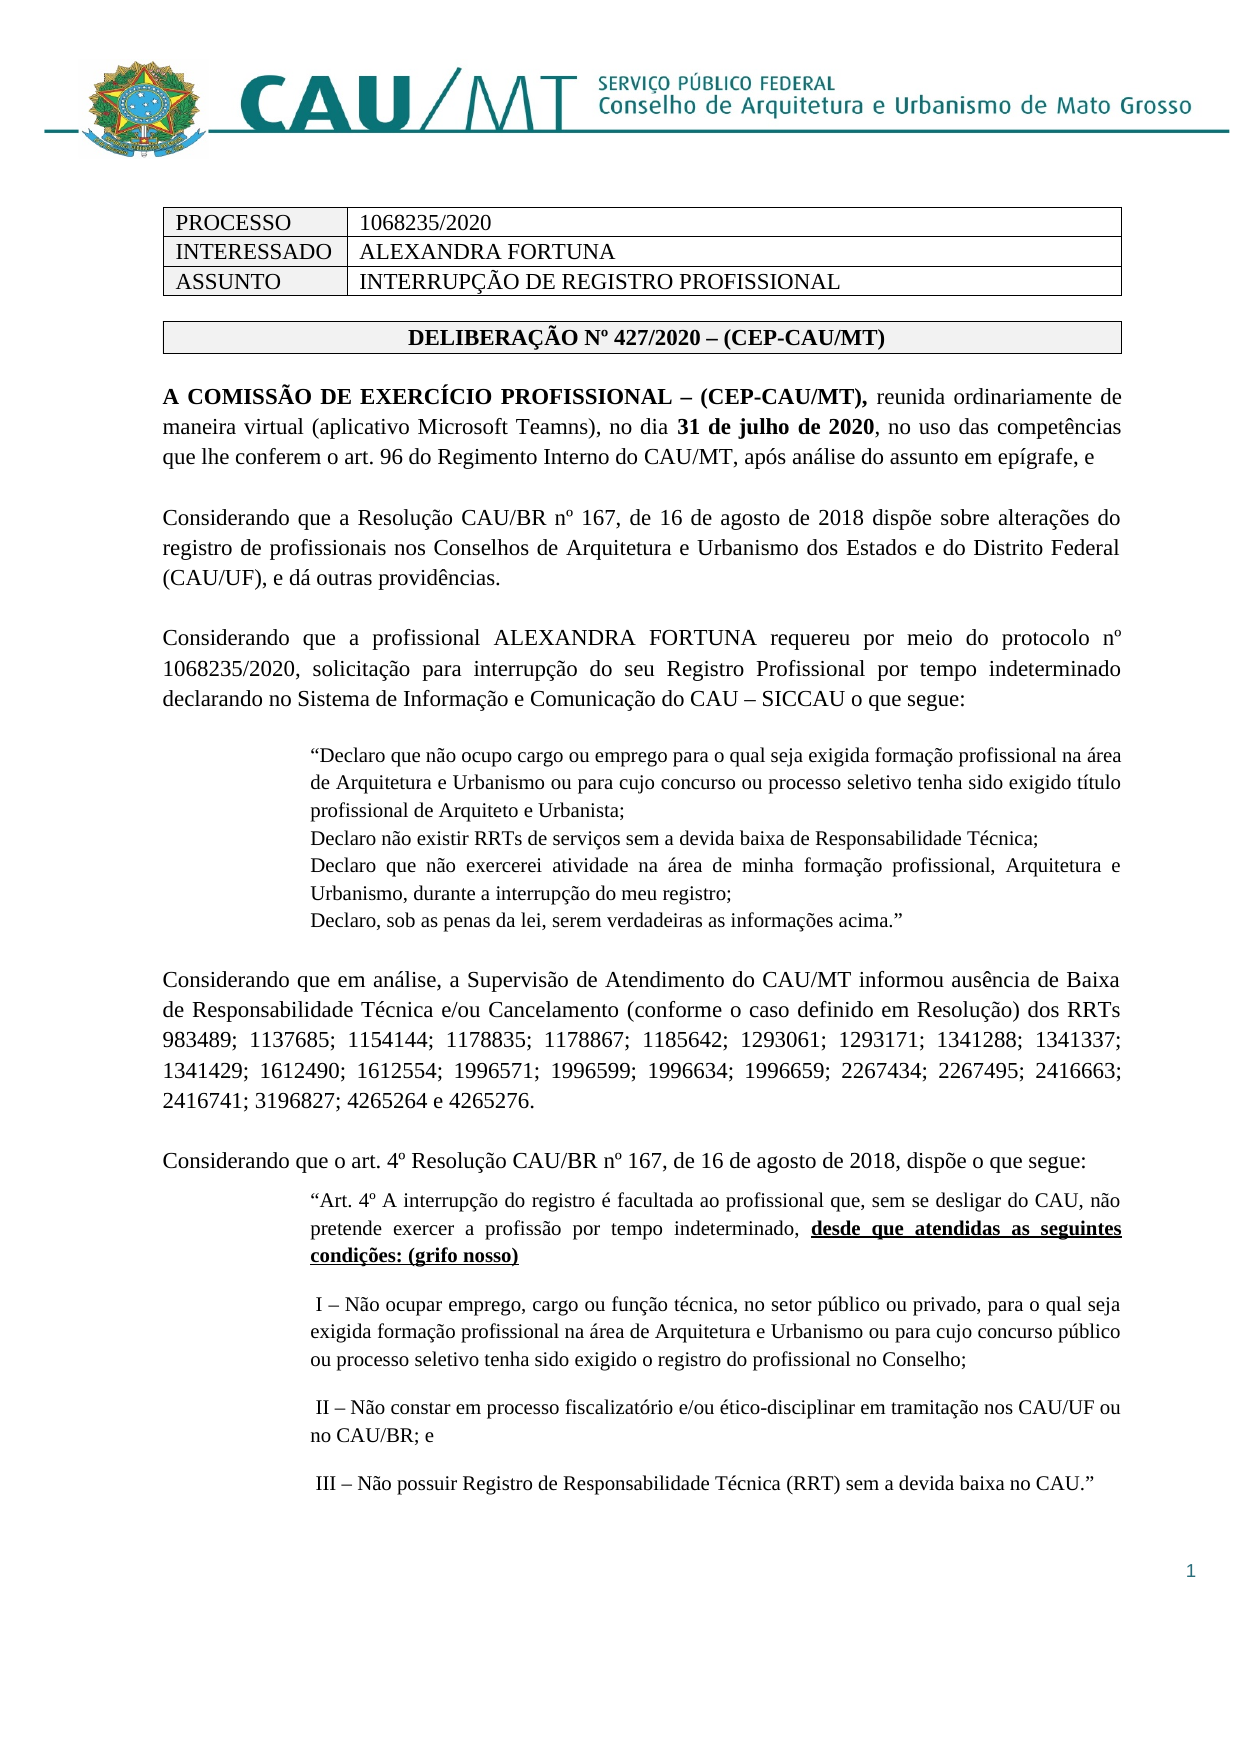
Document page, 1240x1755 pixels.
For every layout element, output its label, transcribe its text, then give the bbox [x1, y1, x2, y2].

text Considerando que o art. 4º Resolução CAU/BR nº 167, de 16 de agosto de 2018, dispõe o que segue: [162, 1147, 1122, 1174]
table_cell ALEXANDRA FORTUNA [348, 237, 1121, 266]
table_header 1068235/2020 [348, 208, 1121, 236]
text Declaro, sob as penas da lei, serem verdadeiras as informações acima.” [310, 908, 1122, 932]
text II – Não constar em processo fiscalizatório e/ou ético-disciplinar em tramitação nos CAU/UF ou no CAU/BR; e [310, 1395, 1122, 1447]
text III – Não possuir Registro de Responsabilidade Técnica (RRT) sem a devida baixa no CAU.” [310, 1471, 1122, 1495]
text Declaro que não exercerei atividade na área de minha formação profissional, Arquitetura e Urbanismo, durante a interrupção do meu registro; [310, 853, 1122, 905]
text “Declaro que não ocupo cargo ou emprego para o qual seja exigida formação profissional na área de Arquitetura e Urbanismo ou para cujo concurso ou processo seletivo tenha sido exigido título profissional de Arquiteto e Urbanista; [310, 743, 1122, 822]
table_cell ASSUNTO [164, 267, 347, 295]
text I – Não ocupar emprego, cargo ou função técnica, no setor público ou privado, para o qual seja exigida formação profissional na área de Arquitetura e Urbanismo ou para cujo concurso público ou processo seletivo tenha sido exigido o registro do profissional no Conselho; [310, 1292, 1122, 1371]
table_cell INTERRUPÇÃO DE REGISTRO PROFISSIONAL [348, 267, 1121, 295]
text A COMISSÃO DE EXERCÍCIO PROFISSIONAL – (CEP-CAU/MT), reunida ordinariamente de maneira virtual (aplicativo Microsoft Teamns), no dia 31 de julho de 2020, no uso das competências que lhe conferem o art. 96 do Regimento Interno do CAU/MT, após análise do assunto em epígrafe, e [162, 383, 1122, 469]
table_header PROCESSO [164, 208, 347, 236]
text Considerando que a Resolução CAU/BR nº 167, de 16 de agosto de 2018 dispõe sobre alterações do registro de profissionais nos Conselhos de Arquitetura e Urbanismo dos Estados e do Distrito Federal (CAU/UF), e dá outras providências. [162, 503, 1122, 590]
text Considerando que em análise, a Supervisão de Atendimento do CAU/MT informou ausência de Baixa de Responsabilidade Técnica e/ou Cancelamento (conforme o caso definido em Resolução) dos RRTs 983489; 1137685; 1154144; 1178835; 1178867; 1185642; 1293061; 1293171; 1341288; 1341337; 1341429; 1612490; 1612554; 1996571; 1996599; 1996634; 1996659; 2267434; 2267495; 2416663; 2416741; 3196827; 4265264 e 4265276. [162, 966, 1122, 1113]
text Declaro não existir RRTs de serviços sem a devida baixa de Responsabilidade Técnica; [310, 825, 1122, 849]
text “Art. 4º A interrupção do registro é facultada ao profissional que, sem se desligar do CAU, não pretende exercer a profissão por tempo indeterminado, desde que atendidas as seguintes condições: (grifo nosso) [310, 1188, 1122, 1267]
text DELIBERAÇÃO Nº 427/2020 – (CEP-CAU/MT) [164, 322, 1121, 353]
text Considerando que a profissional ALEXANDRA FORTUNA requereu por meio do protocolo nº 1068235/2020, solicitação para interrupção do seu Registro Profissional por tempo indeterminado declarando no Sistema de Informação e Comunicação do CAU – SICCAU o que segue: [162, 624, 1122, 711]
table_cell INTERESSADO [164, 237, 347, 266]
